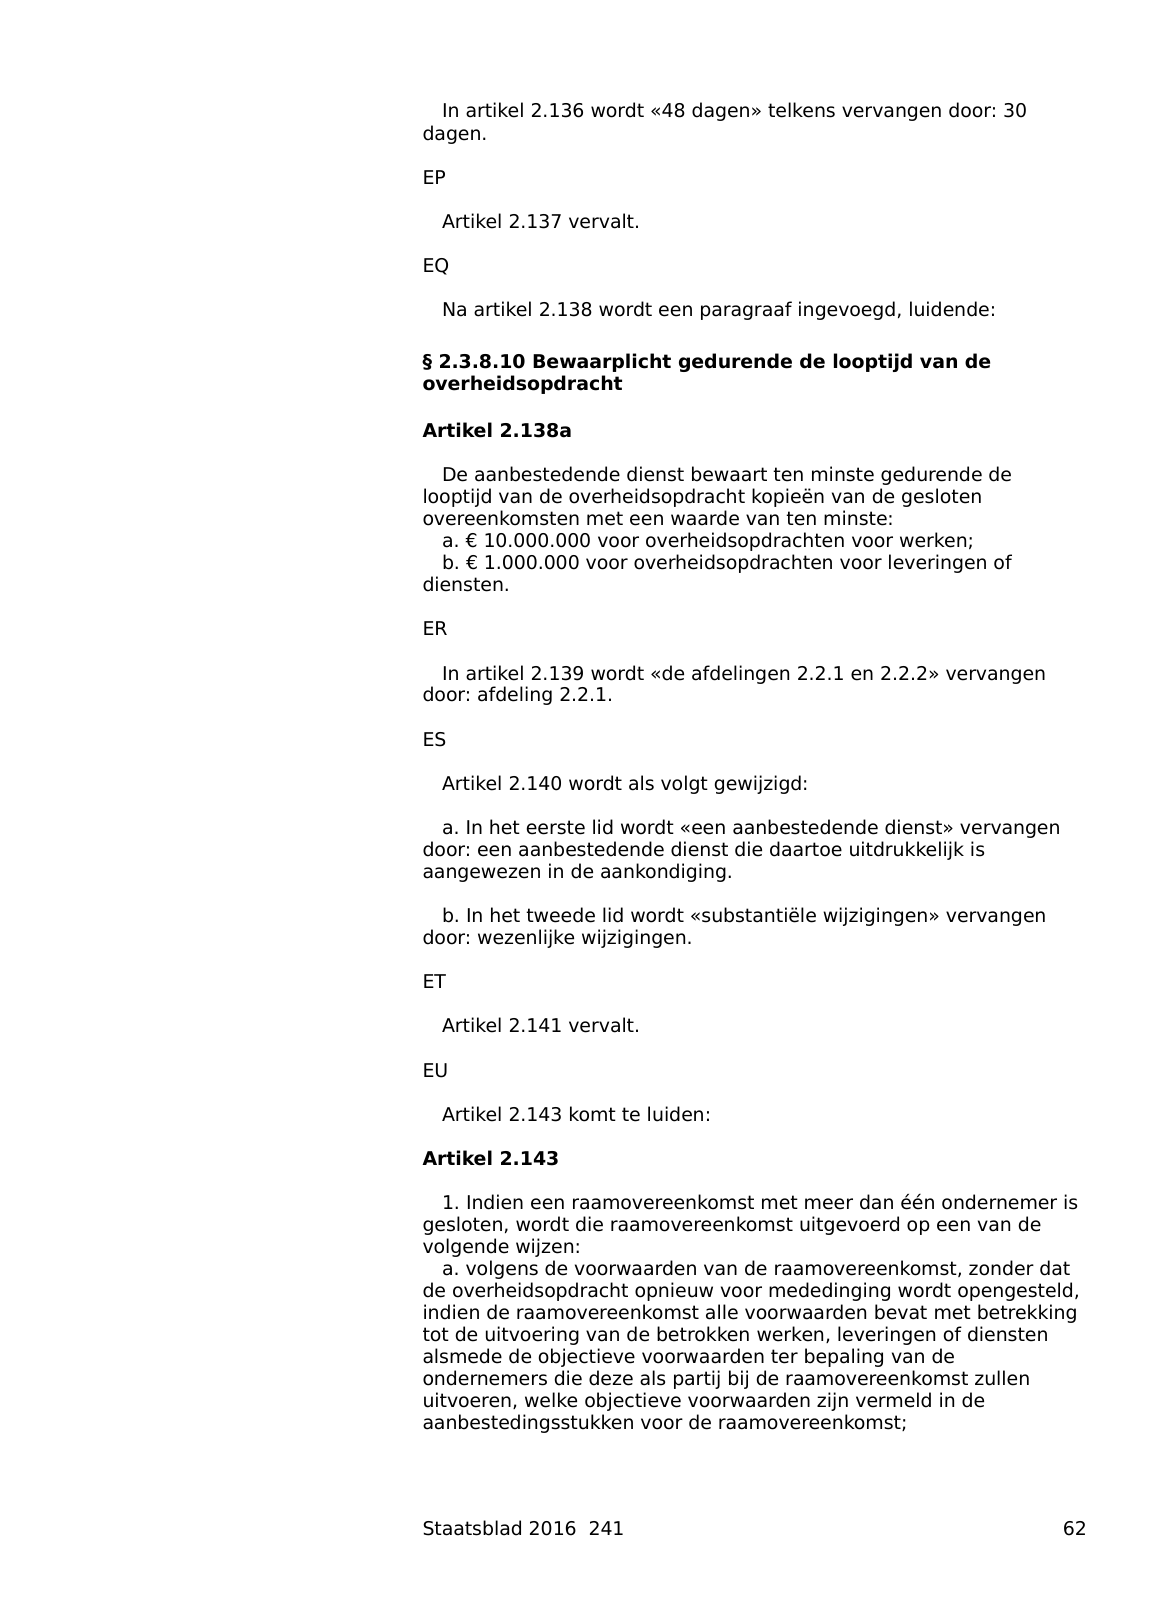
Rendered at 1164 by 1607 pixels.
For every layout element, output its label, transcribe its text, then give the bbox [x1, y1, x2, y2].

text a. volgens de voorwaarden van de raamovereenkomst, zonder dat de overheidsopdracht opnieuw voor mededinging wordt opengesteld, indien de raamovereenkomst alle voorwaarden bevat met betrekking tot de uitvoering van de betrokken werken, leveringen of diensten alsmede de objectieve voorwaarden ter bepaling van de ondernemers die deze als partij bij de raamovereenkomst zullen uitvoeren, welke objectieve voorwaarden zijn vermeld in de aanbestedingsstukken voor de raamovereenkomst; [422, 1258, 1087, 1434]
text EU [422, 1059, 1087, 1081]
text De aanbestedende dienst bewaart ten minste gedurende de looptijd van de overheidsopdracht kopieën van de gesloten overeenkomsten met een waarde van ten minste: [422, 464, 1087, 530]
text In artikel 2.136 wordt «48 dagen» telkens vervangen door: 30 dagen. [422, 100, 1087, 144]
text a. € 10.000.000 voor overheidsopdrachten voor werken; [422, 530, 1087, 552]
text ER [422, 618, 1087, 640]
text EP [422, 167, 1087, 188]
text Na artikel 2.138 wordt een paragraaf ingevoegd, luidende: [422, 299, 1087, 321]
text Artikel 2.141 vervalt. [422, 1015, 1087, 1037]
text b. In het tweede lid wordt «substantiële wijzigingen» vervangen door: wezenlijke wijzigingen. [422, 905, 1087, 949]
subtitle Artikel 2.138a [422, 420, 1087, 442]
text Artikel 2.143 komt te luiden: [422, 1104, 1087, 1126]
text Artikel 2.140 wordt als volgt gewijzigd: [422, 773, 1087, 795]
subtitle § 2.3.8.10 Bewaarplicht gedurende de looptijd van de overheidsopdracht [422, 351, 1087, 395]
text EQ [422, 255, 1087, 277]
text ES [422, 728, 1087, 751]
text b. € 1.000.000 voor overheidsopdrachten voor leveringen of diensten. [422, 552, 1087, 596]
text In artikel 2.139 wordt «de afdelingen 2.2.1 en 2.2.2» vervangen door: afdeling 2.2.1. [422, 662, 1087, 706]
text Artikel 2.137 vervalt. [422, 211, 1087, 233]
text ET [422, 971, 1087, 993]
text 1. Indien een raamovereenkomst met meer dan één ondernemer is gesloten, wordt die raamovereenkomst uitgevoerd op een van de volgende wijzen: [422, 1192, 1087, 1258]
text a. In het eerste lid wordt «een aanbestedende dienst» vervangen door: een aanbestedende dienst die daartoe uitdrukkelijk is aangewezen in de aankondiging. [422, 817, 1087, 883]
subtitle Artikel 2.143 [422, 1148, 1087, 1170]
